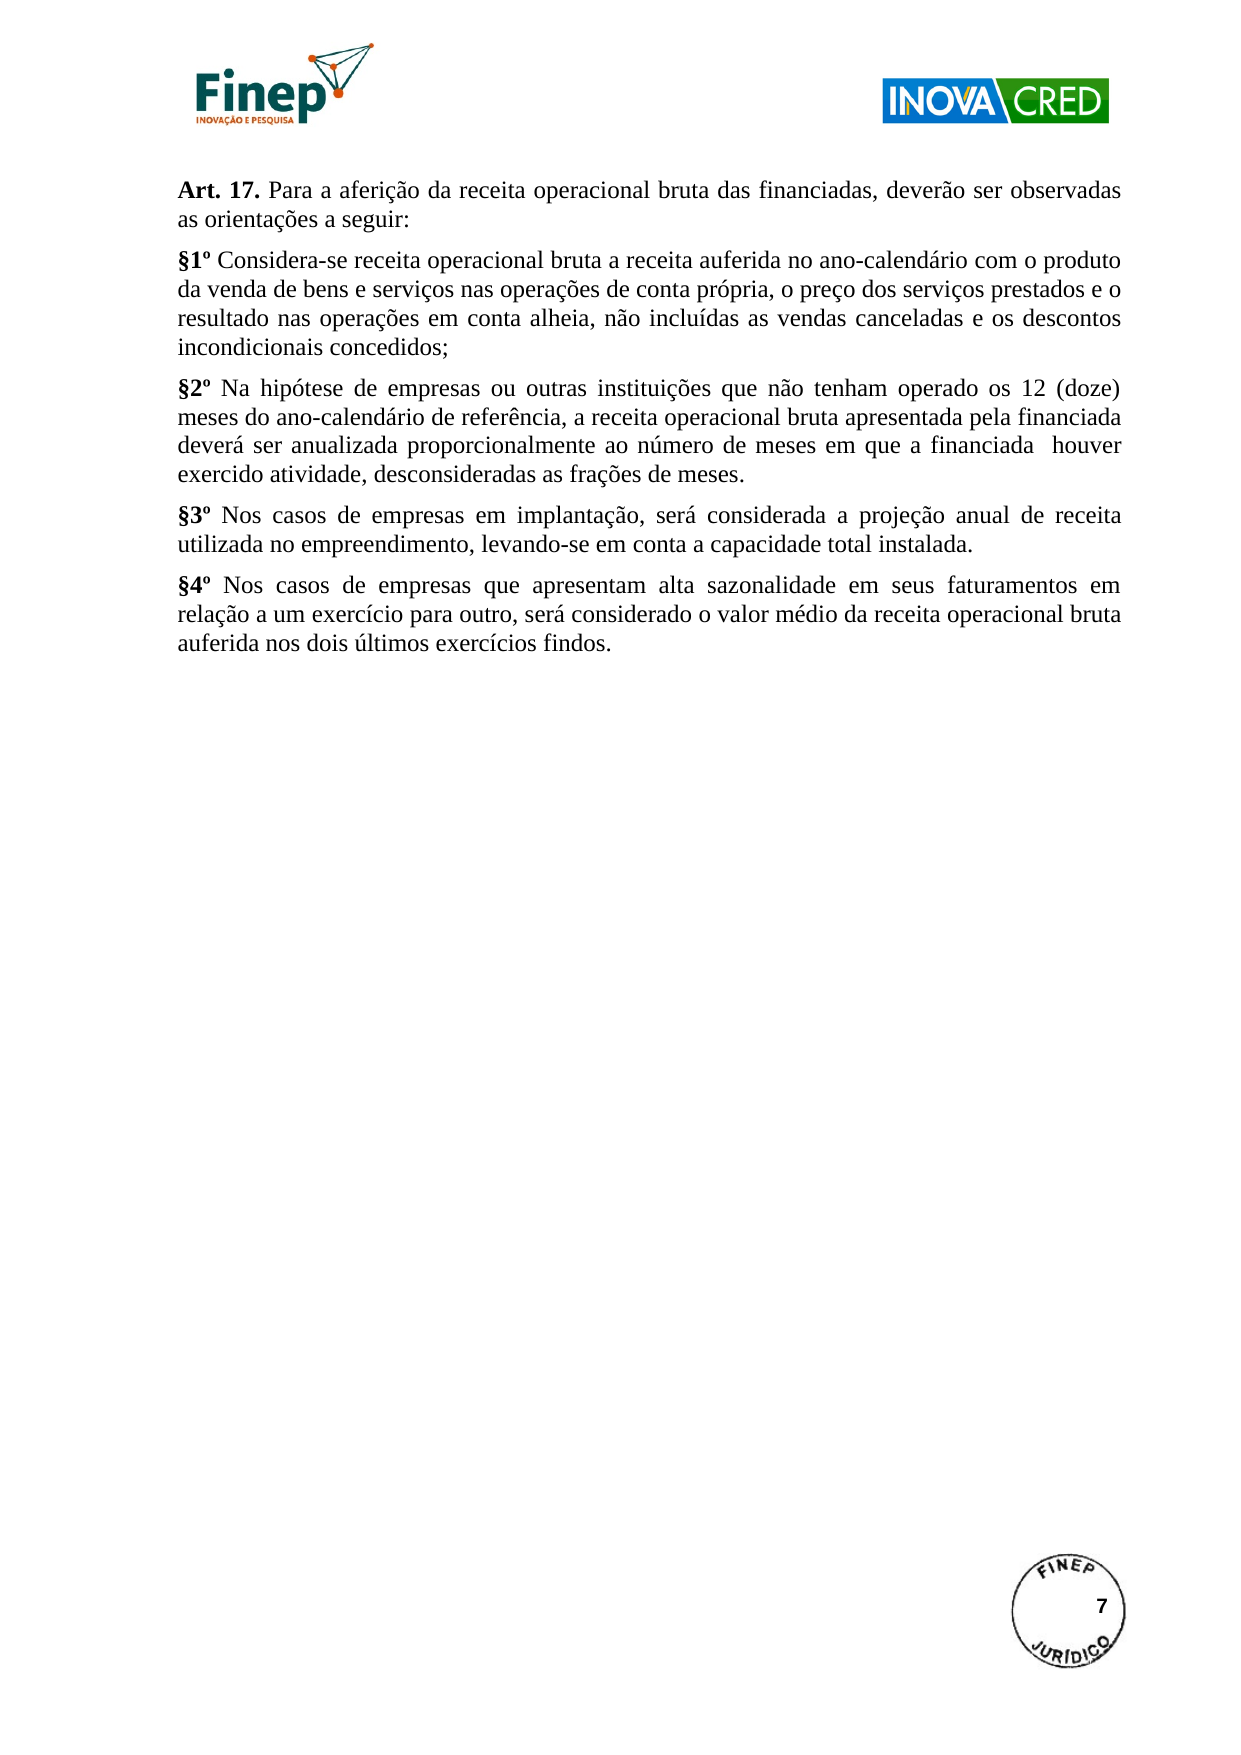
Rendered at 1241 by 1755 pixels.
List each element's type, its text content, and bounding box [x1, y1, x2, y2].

text §3º Nos casos de empresas em implantação, será considerada a projeção anual de receita utilizada no empreendimento, levando-se em conta a capacidade total instalada. [177, 500, 1122, 558]
text §4º Nos casos de empresas que apresentam alta sazonalidade em seus faturamentos em relação a um exercício para outro, será considerado o valor médio da receita operacional bruta auferida nos dois últimos exercícios findos. [177, 570, 1122, 657]
text Art. 17. Para a aferição da receita operacional bruta das financiadas, deverão ser observadas as orientações a seguir: [177, 175, 1122, 233]
text §2º Na hipótese de empresas ou outras instituições que não tenham operado os 12 (doze) meses do ano-calendário de referência, a receita operacional bruta apresentada pela financiada deverá ser anualizada proporcionalmente ao número de meses em que a financiada houver exercido atividade, desconsideradas as frações de meses. [177, 373, 1122, 488]
text §1º Considera-se receita operacional bruta a receita auferida no ano-calendário com o produto da venda de bens e serviços nas operações de conta própria, o preço dos serviços prestados e o resultado nas operações em conta alheia, não incluídas as vendas canceladas e os descontos incondicionais concedidos; [177, 245, 1122, 360]
